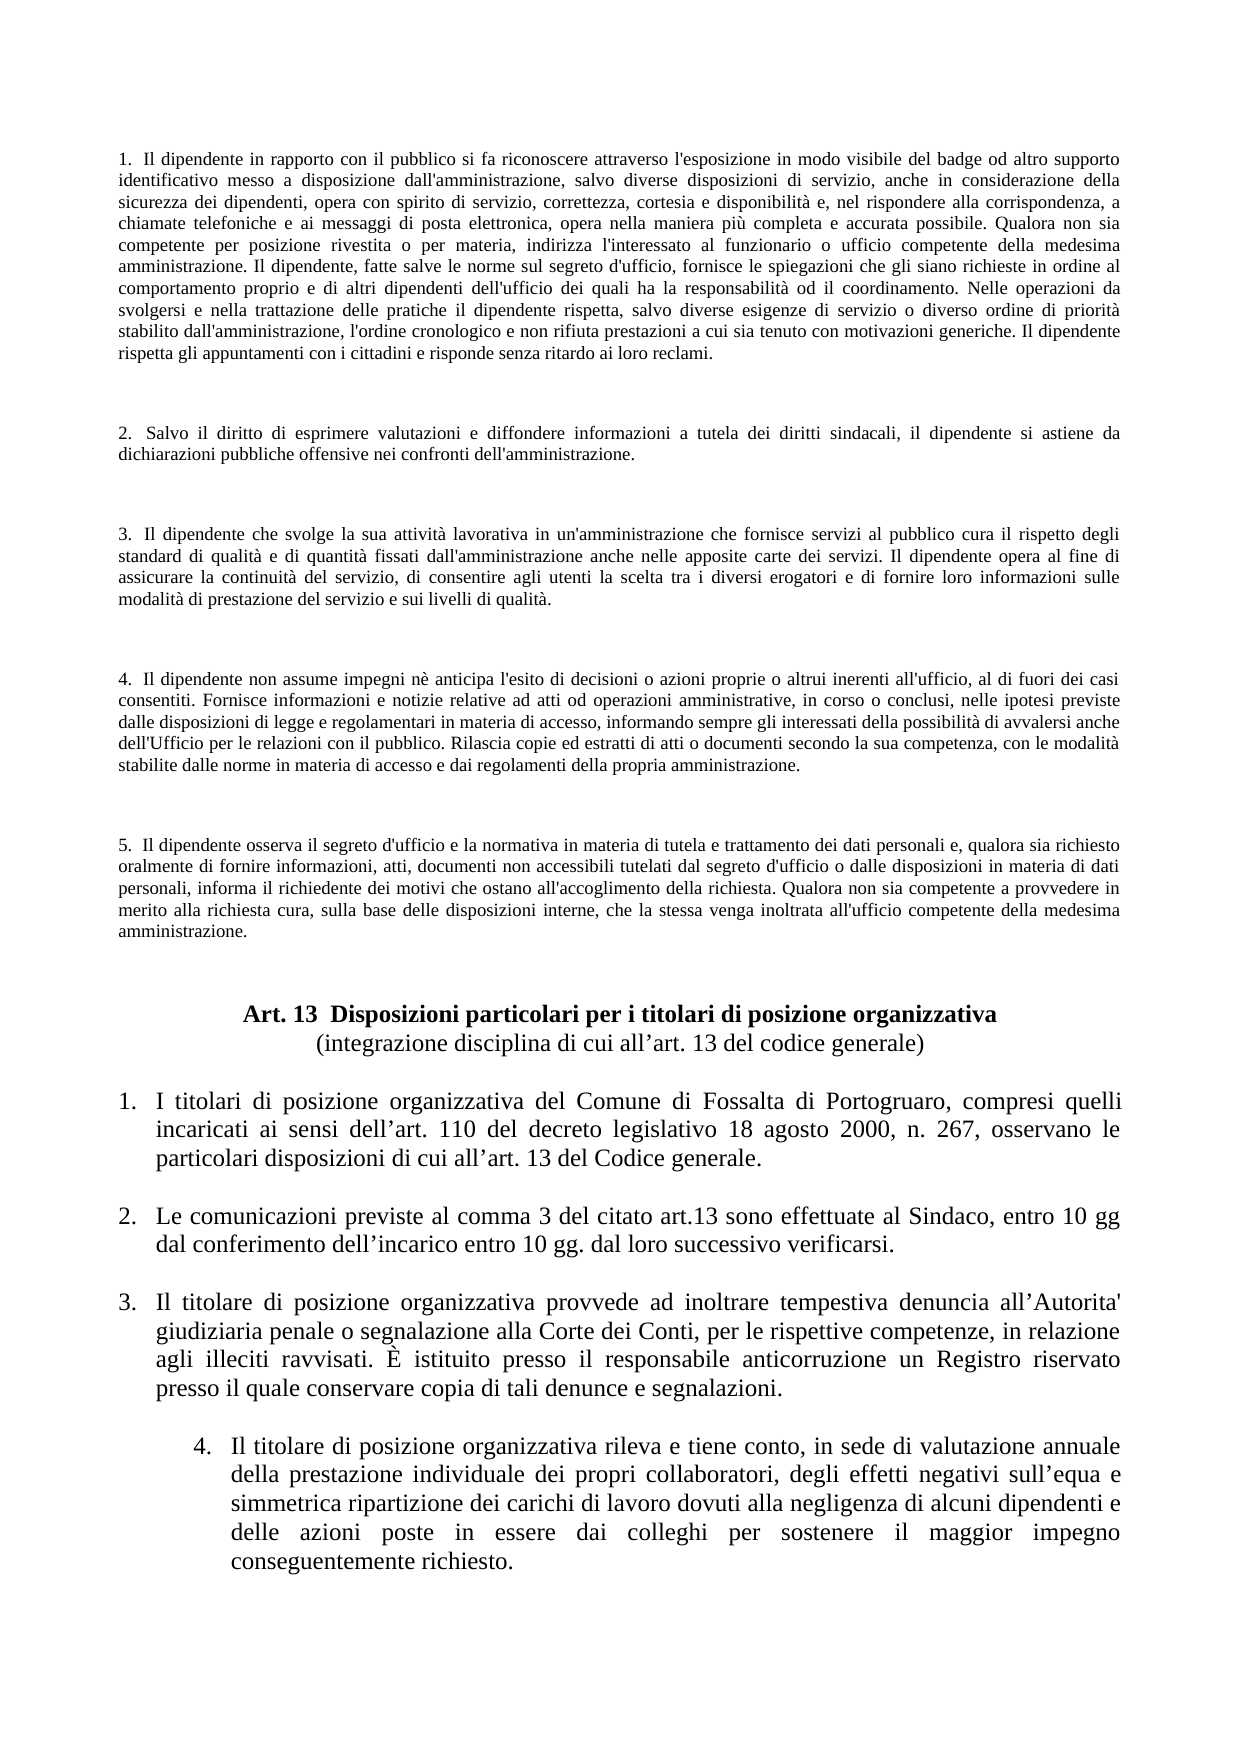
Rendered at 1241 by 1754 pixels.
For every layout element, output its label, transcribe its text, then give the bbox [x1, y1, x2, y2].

text 4. Il dipendente non assume impegni nè anticipa l'esito di decisioni o azioni proprie o altrui inerenti all'ufficio, al di fuori dei casi consentiti. Fornisce informazioni e notizie relative ad atti od operazioni amministrative, in corso o conclusi, nelle ipotesi previste dalle disposizioni di legge e regolamentari in materia di accesso, informando sempre gli interessati della possibilità di avvalersi anche dell'Ufficio per le relazioni con il pubblico. Rilascia copie ed estratti di atti o documenti secondo la sua competenza, con le modalità stabilite dalle norme in materia di accesso e dai regolamenti della propria amministrazione. [118, 668, 1122, 775]
text 5. Il dipendente osserva il segreto d'ufficio e la normativa in materia di tutela e trattamento dei dati personali e, qualora sia richiesto oralmente di fornire informazioni, atti, documenti non accessibili tutelati dal segreto d'ufficio o dalle disposizioni in materia di dati personali, informa il richiedente dei motivi che ostano all'accoglimento della richiesta. Qualora non sia competente a provvedere in merito alla richiesta cura, sulla base delle disposizioni interne, che la stessa venga inoltrata all'ufficio competente della medesima amministrazione. [118, 834, 1122, 942]
text 3. Il dipendente che svolge la sua attività lavorativa in un'amministrazione che fornisce servizi al pubblico cura il rispetto degli standard di qualità e di quantità fissati dall'amministrazione anche nelle apposite carte dei servizi. Il dipendente opera al fine di assicurare la continuità del servizio, di consentire agli utenti la scelta tra i diversi erogatori e di fornire loro informazioni sulle modalità di prestazione del servizio e sui livelli di qualità. [118, 523, 1122, 609]
text 2. Salvo il diritto di esprimere valutazioni e diffondere informazioni a tutela dei diritti sindacali, il dipendente si astiene da dichiarazioni pubbliche offensive nei confronti dell'amministrazione. [118, 422, 1122, 465]
text (integrazione disciplina di cui all’art. 13 del codice generale) [118, 1028, 1122, 1057]
text 1. Il dipendente in rapporto con il pubblico si fa riconoscere attraverso l'esposizione in modo visibile del badge od altro supporto identificativo messo a disposizione dall'amministrazione, salvo diverse disposizioni di servizio, anche in considerazione della sicurezza dei dipendenti, opera con spirito di servizio, correttezza, cortesia e disponibilità e, nel rispondere alla corrispondenza, a chiamate telefoniche e ai messaggi di posta elettronica, opera nella maniera più completa e accurata possibile. Qualora non sia competente per posizione rivestita o per materia, indirizza l'interessato al funzionario o ufficio competente della medesima amministrazione. Il dipendente, fatte salve le norme sul segreto d'ufficio, fornisce le spiegazioni che gli siano richieste in ordine al comportamento proprio e di altri dipendenti dell'ufficio dei quali ha la responsabilità od il coordinamento. Nelle operazioni da svolgersi e nella trattazione delle pratiche il dipendente rispetta, salvo diverse esigenze di servizio o diverso ordine di priorità stabilito dall'amministrazione, l'ordine cronologico e non rifiuta prestazioni a cui sia tenuto con motivazioni generiche. Il dipendente rispetta gli appuntamenti con i cittadini e risponde senza ritardo ai loro reclami. [118, 148, 1122, 363]
text Art. 13 Disposizioni particolari per i titolari di posizione organizzativa [118, 999, 1122, 1028]
list Il titolare di posizione organizzativa provvede ad inoltrare tempestiva denuncia all’Autorita' giudiziaria penale o segnalazione alla Corte dei Conti, per le rispettive competenze, in relazione agli illeciti ravvisati. È istituito presso il responsabile anticorruzione un Registro riservato presso il quale conservare copia di tali denunce e segnalazioni. [118, 1287, 1122, 1402]
list Il titolare di posizione organizzativa rileva e tiene conto, in sede di valutazione annuale della prestazione individuale dei propri collaboratori, degli effetti negativi sull’equa e simmetrica ripartizione dei carichi di lavoro dovuti alla negligenza di alcuni dipendenti e delle azioni poste in essere dai colleghi per sostenere il maggior impegno conseguentemente richiesto. [193, 1431, 1122, 1574]
list I titolari di posizione organizzativa del Comune di Fossalta di Portogruaro, compresi quelli incaricati ai sensi dell’art. 110 del decreto legislativo 18 agosto 2000, n. 267, osservano le particolari disposizioni di cui all’art. 13 del Codice generale. [118, 1086, 1122, 1172]
list Le comunicazioni previste al comma 3 del citato art.13 sono effettuate al Sindaco, entro 10 gg dal conferimento dell’incarico entro 10 gg. dal loro successivo verificarsi. [118, 1201, 1122, 1258]
